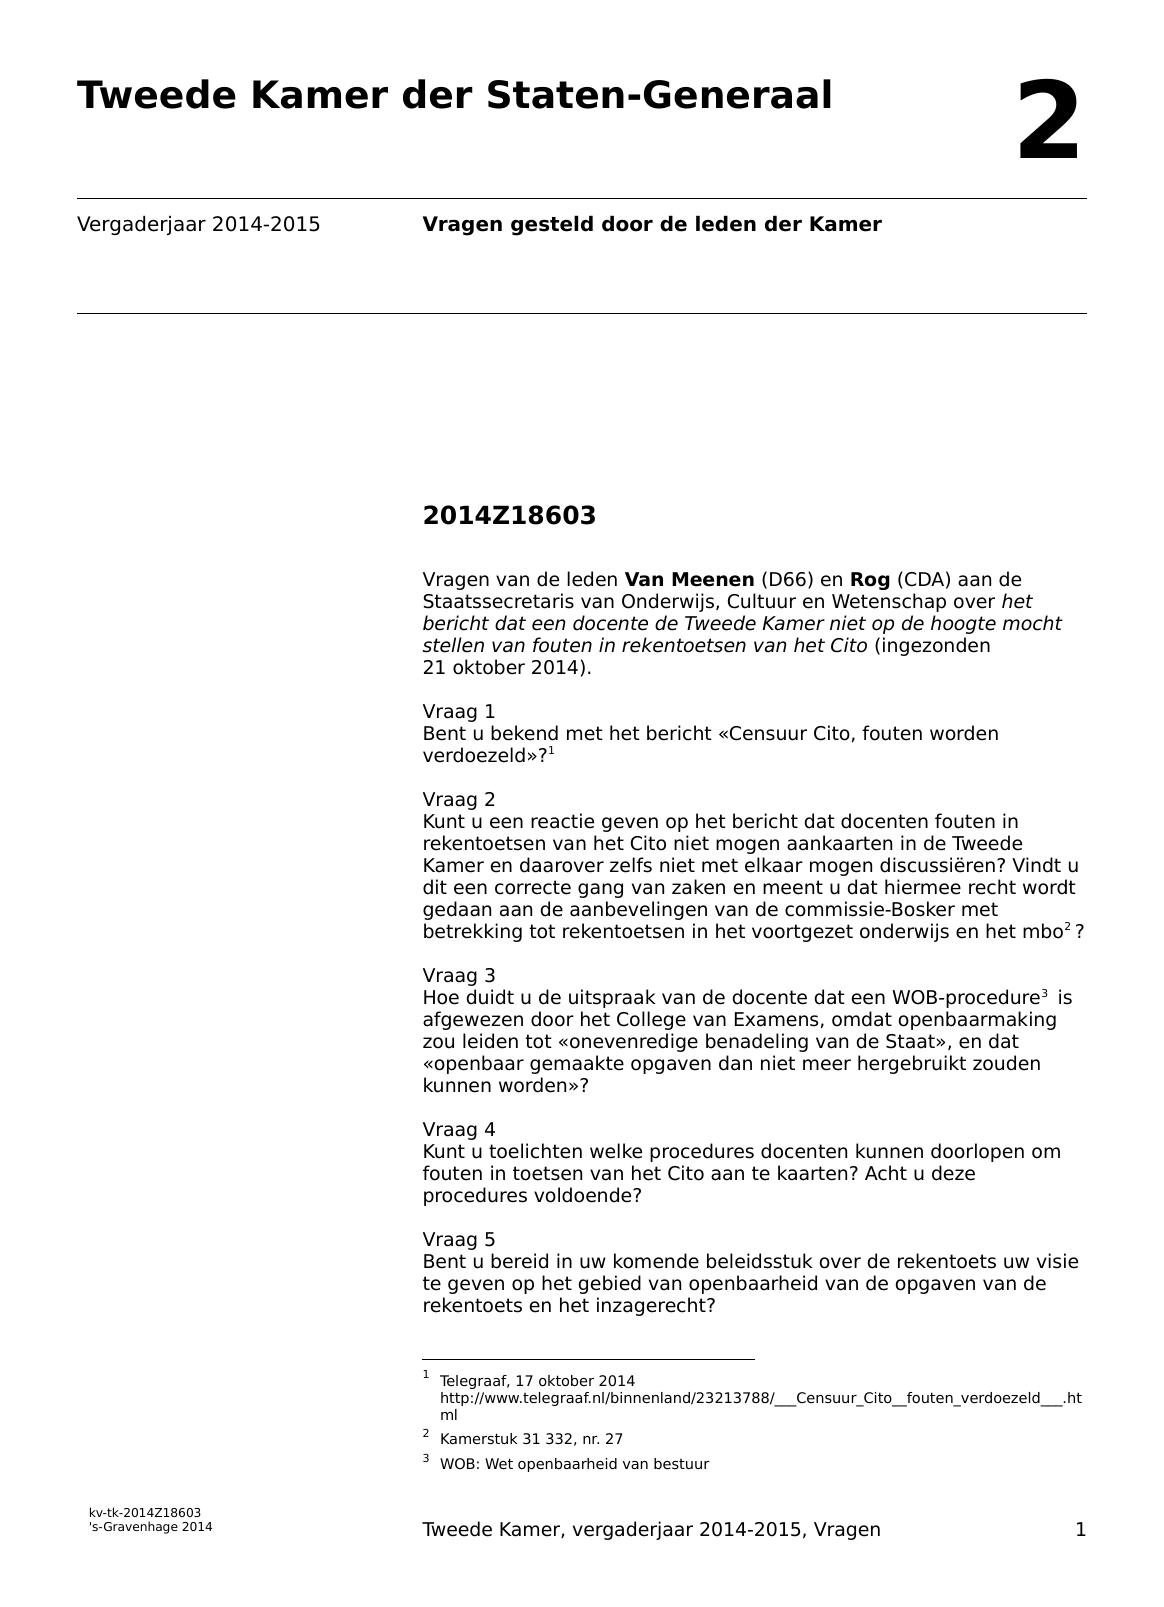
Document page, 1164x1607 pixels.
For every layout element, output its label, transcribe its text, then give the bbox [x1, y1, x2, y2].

text kv-tk-2014Z18603 [88, 1506, 323, 1520]
text Telegraaf, 17 oktober 2014 http://www.telegraaf.nl/binnenland/23213788/___Censuur_Cito__fouten_verdoezeld___.html [422, 1368, 1087, 1424]
text Bent u bereid in uw komende beleidsstuk over de rekentoets uw visie te geven op het gebied van openbaarheid van de opgaven van de rekentoets en het inzagerecht? [422, 1251, 1087, 1317]
text Bent u bekend met het bericht «Censuur Cito, fouten worden verdoezeld»? [422, 723, 1087, 767]
text Vragen van de leden Van Meenen (D66) en Rog (CDA) aan de Staatssecretaris van Onderwijs, Cultuur en Wetenschap over het bericht dat een docente de Tweede Kamer niet op de hoogte mocht stellen van fouten in rekentoetsen van het Cito (ingezonden 21 oktober 2014). [422, 569, 1087, 679]
text Vraag 5 [422, 1229, 1087, 1251]
text Hoe duidt u de uitspraak van de docente dat een WOB-procedure is afgewezen door het College van Examens, omdat openbaarmaking zou leiden tot «onevenredige benadeling van de Staat», en dat «openbaar gemaakte opgaven dan niet meer hergebruikt zouden kunnen worden»? [422, 987, 1087, 1097]
text WOB: Wet openbaarheid van bestuur [422, 1452, 1087, 1474]
table_header Tweede Kamer der Staten-Generaal [77, 59, 886, 198]
text Kunt u een reactie geven op het bericht dat docenten fouten in rekentoetsen van het Cito niet mogen aankaarten in de Tweede Kamer en daarover zelfs niet met elkaar mogen discussiëren? Vindt u dit een correcte gang van zaken en meent u dat hiermee recht wordt gedaan aan de aanbevelingen van de commissie-Bosker met betrekking tot rekentoetsen in het voortgezet onderwijs en het mbo? [422, 811, 1087, 943]
text Kunt u toelichten welke procedures docenten kunnen doorlopen om fouten in toetsen van het Cito aan te kaarten? Acht u deze procedures voldoende? [422, 1141, 1087, 1207]
table_header 2 [886, 59, 1087, 198]
text Vraag 4 [422, 1119, 1087, 1141]
text Vraag 1 [422, 701, 1087, 723]
text Vraag 2 [422, 789, 1087, 811]
text Vraag 3 [422, 965, 1087, 987]
text 's-Gravenhage 2014 [88, 1520, 323, 1534]
text 2014Z18603 [422, 501, 1087, 531]
table_cell Vergaderjaar 2014-2015 [77, 199, 422, 313]
text Kamerstuk 31 332, nr. 27 [422, 1427, 1087, 1449]
table_cell Vragen gesteld door de leden der Kamer [422, 199, 1087, 313]
